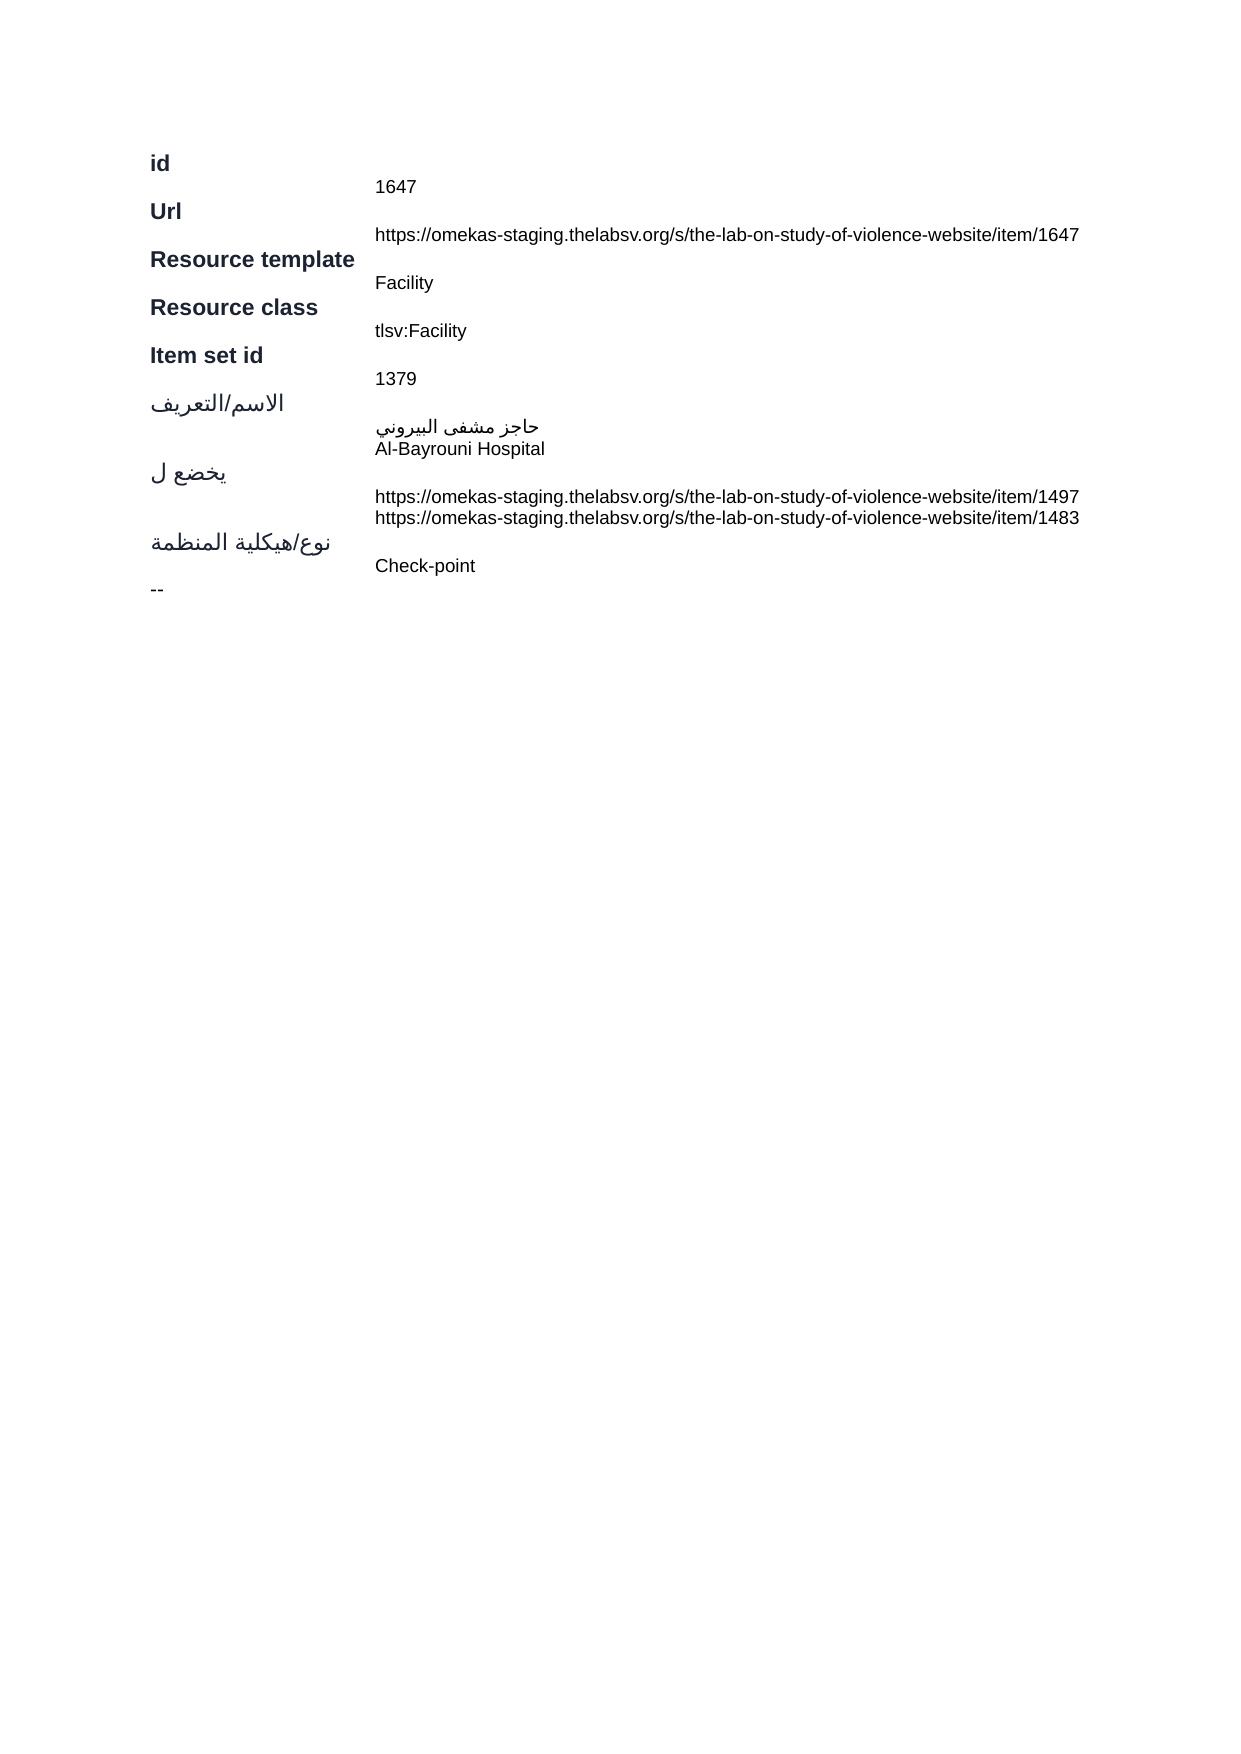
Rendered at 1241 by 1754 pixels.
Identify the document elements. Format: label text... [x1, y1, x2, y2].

text tlsv:Facility [375, 320, 1090, 342]
text نوع/هيكلية المنظمة [150, 528, 1090, 555]
text Resource template [150, 246, 1090, 272]
text Item set id [150, 342, 1090, 368]
text id [150, 150, 1090, 176]
text Facility [375, 272, 1090, 294]
text يخضع ل [150, 459, 1090, 485]
text https://omekas-staging.thelabsv.org/s/the-lab-on-study-of-violence-website/item/1497 [375, 485, 1090, 507]
text حاجز مشفى البيروني [375, 416, 1090, 437]
text Url [150, 198, 1090, 224]
text Al-Bayrouni Hospital [375, 437, 1090, 459]
text 1379 [375, 368, 1090, 389]
text Resource class [150, 294, 1090, 320]
text https://omekas-staging.thelabsv.org/s/the-lab-on-study-of-violence-website/item/1483 [375, 507, 1090, 528]
text -- [150, 576, 1090, 600]
text https://omekas-staging.thelabsv.org/s/the-lab-on-study-of-violence-website/item/1647 [375, 224, 1090, 246]
text Check-point [375, 555, 1090, 576]
text الاسم/التعريف [150, 389, 1090, 416]
text 1647 [375, 176, 1090, 198]
